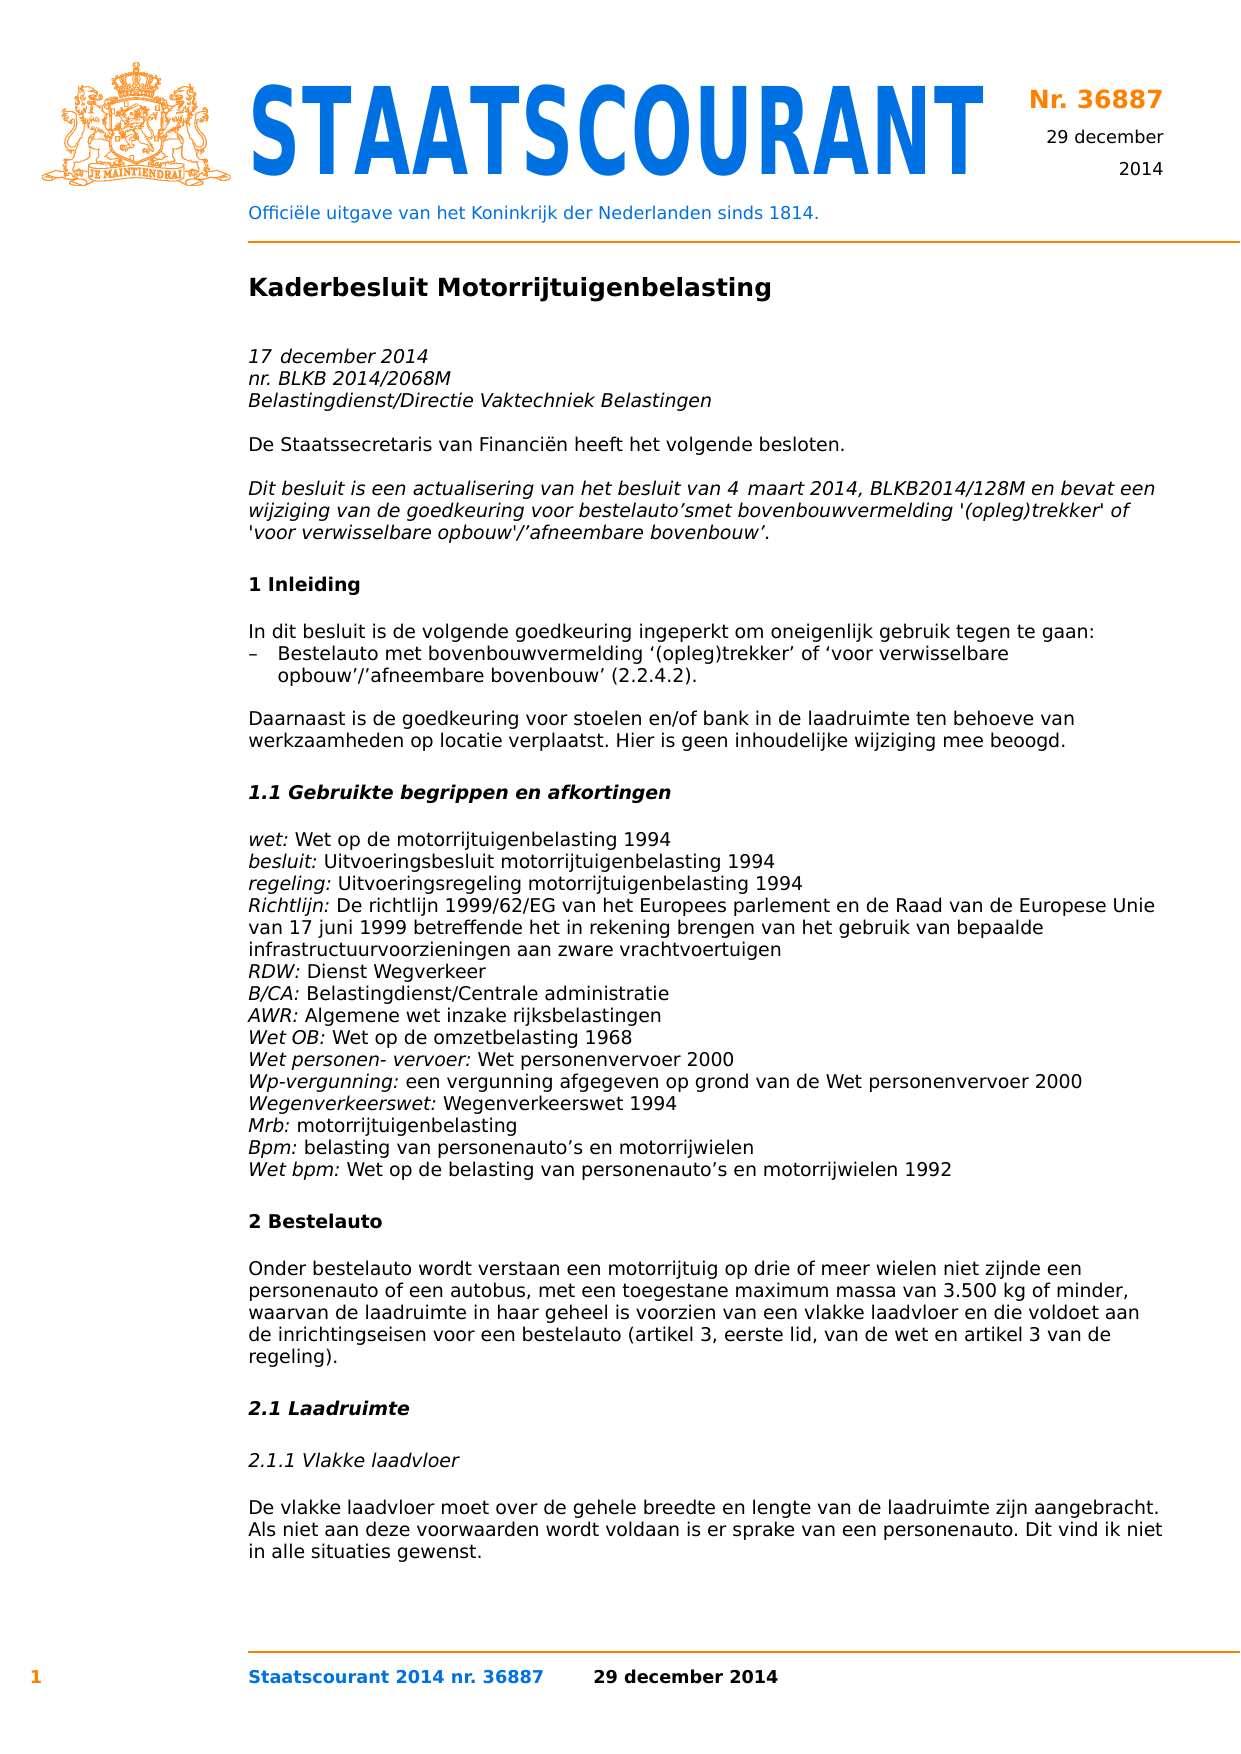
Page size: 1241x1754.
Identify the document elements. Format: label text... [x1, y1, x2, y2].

subtitle 1 Inleiding [248, 573, 1163, 596]
text Wet personen- vervoer: Wet personenvervoer 2000 [248, 1049, 1163, 1071]
text 17 december 2014 [248, 346, 1163, 368]
text Bpm: belasting van personenauto’s en motorrijwielen [248, 1137, 1163, 1159]
table_header STAATSCOURANT [248, 62, 998, 203]
text Dit besluit is een actualisering van het besluit van 4 maart 2014, BLKB2014/128M en bevat een wijziging van de goedkeuring voor bestelauto’smet bovenbouwvermelding '(opleg)trekker' of 'voor verwisselbare opbouw'/’afneembare bovenbouw’. [248, 478, 1163, 543]
table_header Nr. 36887 [998, 62, 1240, 121]
text Onder bestelauto wordt verstaan een motorrijtuig op drie of meer wielen niet zijnde een personenauto of een autobus, met een toegestane maximum massa van 3.500 kg of minder, waarvan de laadruimte in haar geheel is voorzien van een vlakke laadvloer en die voldoet aan de inrichtingseisen voor een bestelauto (artikel 3, eerste lid, van de wet en artikel 3 van de regeling). [248, 1258, 1163, 1368]
text Wet OB: Wet op de omzetbelasting 1968 [248, 1027, 1163, 1049]
text Richtlijn: De richtlijn 1999/62/EG van het Europees parlement en de Raad van de Europese Unie van 17 juni 1999 betreffende het in rekening brengen van het gebruik van bepaalde infrastructuurvoorzieningen aan zware vrachtvoertuigen [248, 895, 1163, 961]
subtitle 2.1.1 Vlakke laadvloer [248, 1450, 1163, 1472]
text Wet bpm: Wet op de belasting van personenauto’s en motorrijwielen 1992 [248, 1159, 1163, 1181]
subtitle 2.1 Laadruimte [248, 1398, 1163, 1420]
table_cell 2014 [998, 153, 1240, 203]
subtitle 1.1 Gebruikte begrippen en afkortingen [248, 782, 1163, 804]
text B/CA: Belastingdienst/Centrale administratie [248, 983, 1163, 1005]
text De Staatssecretaris van Financiën heeft het volgende besloten. [248, 434, 1163, 456]
picture [41, 62, 231, 186]
text – Bestelauto met bovenbouwvermelding ‘(opleg)trekker’ of ‘voor verwisselbare opbouw’/’afneembare bovenbouw’ (2.2.4.2). [248, 642, 1163, 686]
text In dit besluit is de volgende goedkeuring ingeperkt om oneigenlijk gebruik tegen te gaan: [248, 621, 1163, 642]
text Belastingdienst/Directie Vaktechniek Belastingen [248, 390, 1163, 412]
table_header [25, 62, 248, 241]
table_cell Officiële uitgave van het Koninkrijk der Nederlanden sinds 1814. [248, 203, 1240, 241]
text AWR: Algemene wet inzake rijksbelastingen [248, 1005, 1163, 1027]
text RDW: Dienst Wegverkeer [248, 961, 1163, 983]
text wet: Wet op de motorrijtuigenbelasting 1994 [248, 829, 1163, 851]
text nr. BLKB 2014/2068M [248, 368, 1163, 390]
text regeling: Uitvoeringsregeling motorrijtuigenbelasting 1994 [248, 873, 1163, 895]
text Mrb: motorrijtuigenbelasting [248, 1115, 1163, 1137]
table_cell 29 december [998, 121, 1240, 153]
text Wp-vergunning: een vergunning afgegeven op grond van de Wet personenvervoer 2000 [248, 1071, 1163, 1093]
text De vlakke laadvloer moet over de gehele breedte en lengte van de laadruimte zijn aangebracht. Als niet aan deze voorwaarden wordt voldaan is er sprake van een personenauto. Dit vind ik niet in alle situaties gewenst. [248, 1497, 1163, 1563]
subtitle Kaderbesluit Motorrijtuigenbelasting [248, 273, 1163, 302]
text besluit: Uitvoeringsbesluit motorrijtuigenbelasting 1994 [248, 851, 1163, 873]
text Wegenverkeerswet: Wegenverkeerswet 1994 [248, 1093, 1163, 1115]
text Daarnaast is de goedkeuring voor stoelen en/of bank in de laadruimte ten behoeve van werkzaamheden op locatie verplaatst. Hier is geen inhoudelijke wijziging mee beoogd. [248, 708, 1163, 752]
subtitle 2 Bestelauto [248, 1211, 1163, 1233]
